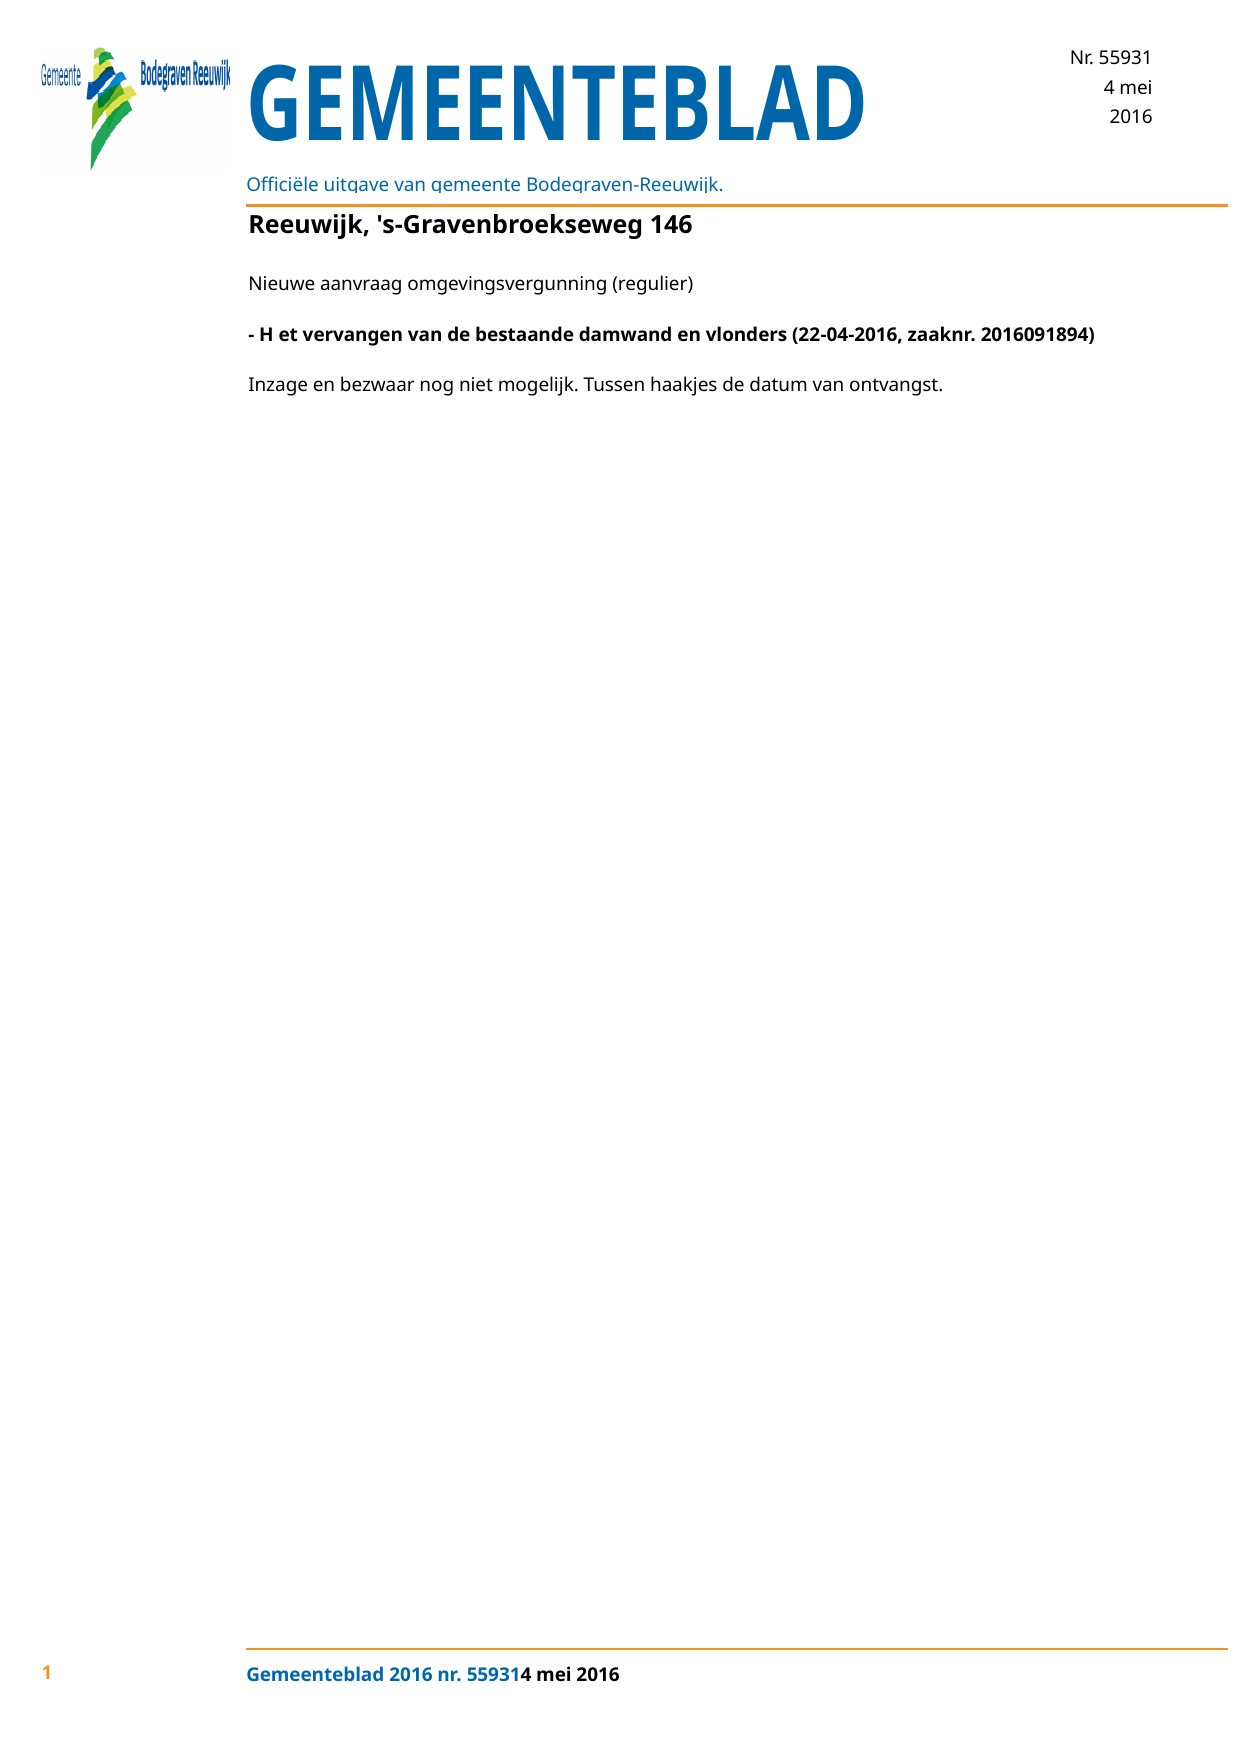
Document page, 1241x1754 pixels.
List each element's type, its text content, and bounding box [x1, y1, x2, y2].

text Inzage en bezwaar nog niet mogelijk. Tussen haakjes de datum van ontvangst. [248, 371, 1152, 397]
picture [41, 47, 231, 172]
text - H et vervangen van de bestaande damwand en vlonders (22‑04‑2016, zaaknr. 2016091894) [248, 321, 1152, 346]
text Nieuwe aanvraag omgevingsvergunning (regulier) [248, 270, 1152, 296]
text Reeuwijk, 's‑Gravenbroekseweg 146 [248, 207, 1152, 241]
